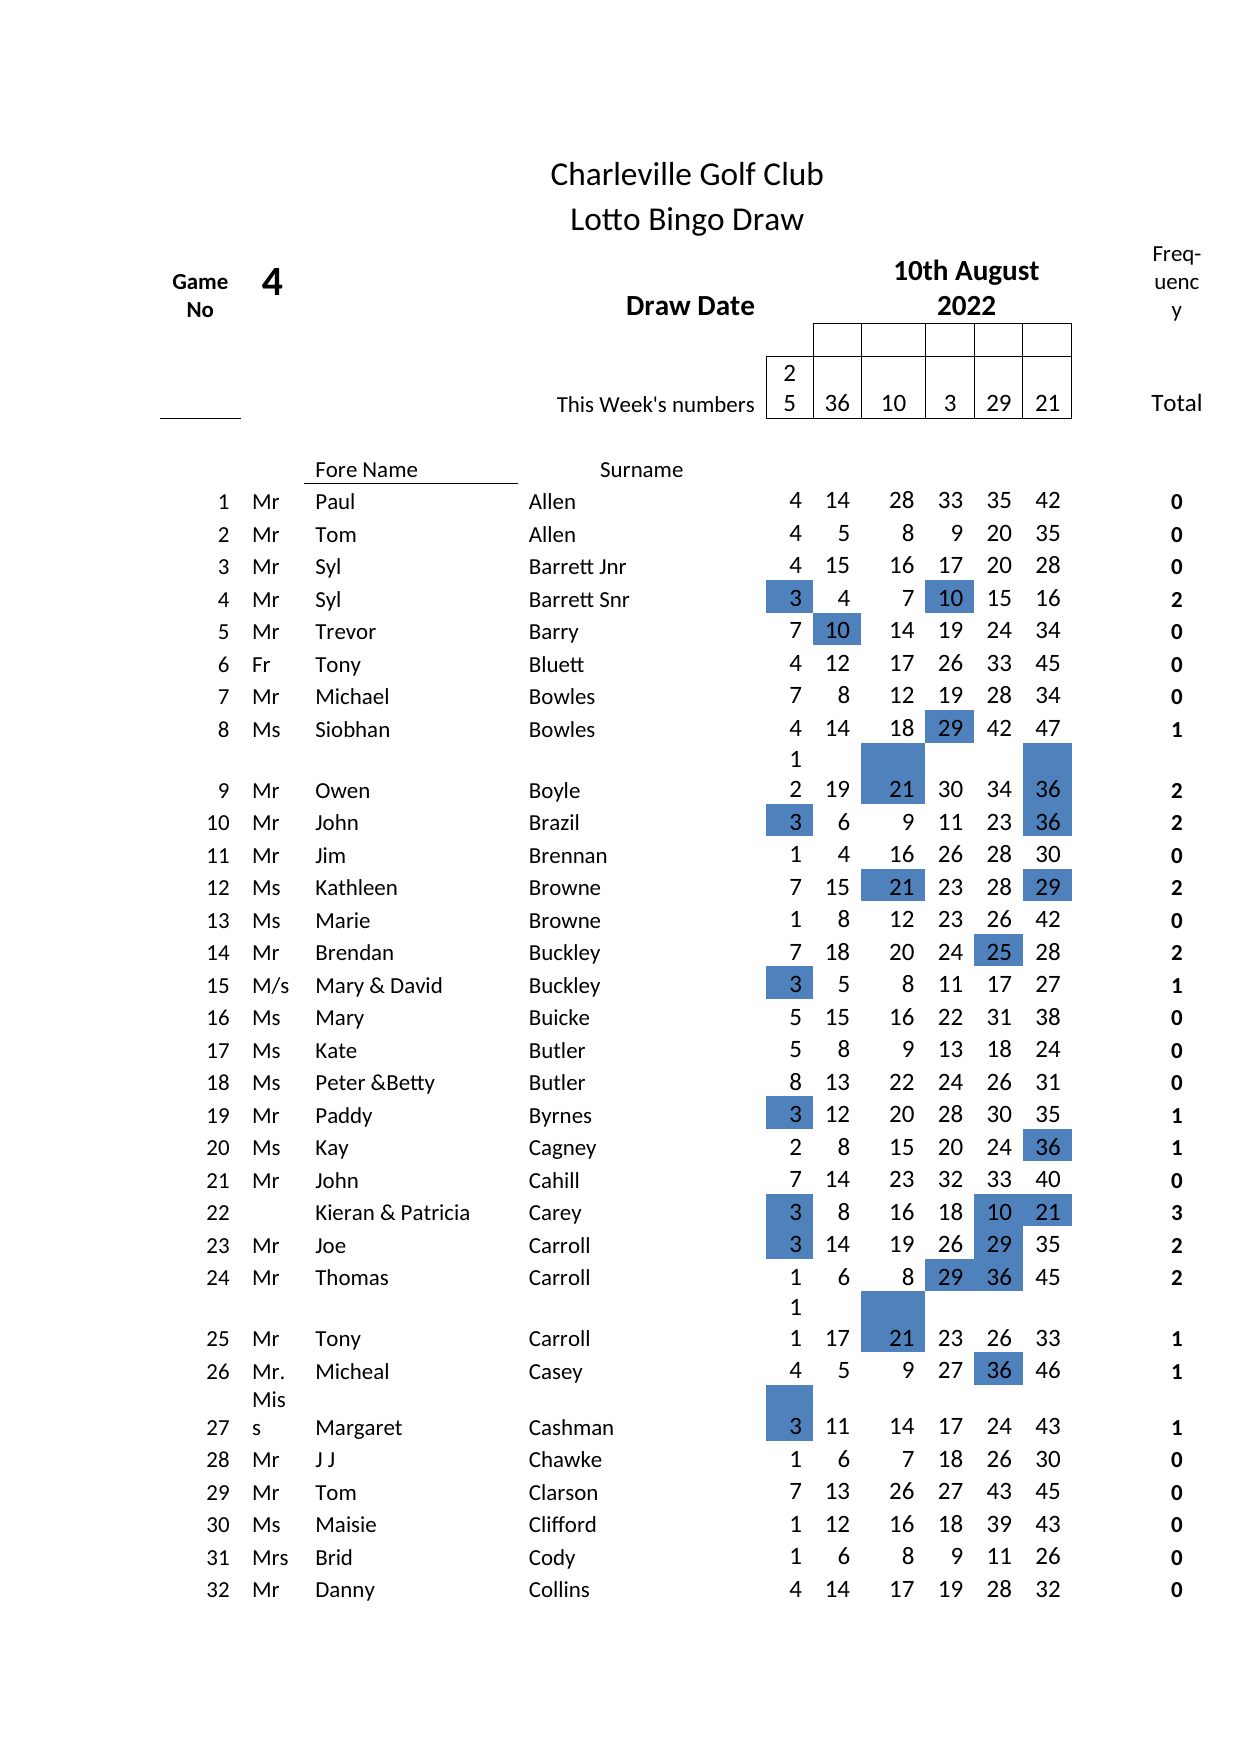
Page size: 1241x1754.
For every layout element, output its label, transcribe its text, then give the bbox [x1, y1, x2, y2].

table_cell Cahill [518, 1161, 766, 1194]
table_cell Surname [518, 450, 766, 483]
table_cell 21 [1023, 357, 1071, 418]
table_cell Mr [241, 1473, 304, 1506]
table_cell 2 [1139, 743, 1215, 804]
table_cell 17 [813, 1291, 861, 1352]
table_cell Barrett Jnr [518, 548, 766, 580]
table_cell [1072, 483, 1138, 515]
table_cell 22 [925, 999, 974, 1031]
table_cell This Week's numbers [518, 356, 766, 418]
table_cell [814, 324, 861, 356]
table_cell [241, 1194, 304, 1226]
table_cell [1072, 515, 1138, 548]
table_cell 28 [974, 678, 1023, 710]
table_cell Jim [304, 836, 517, 869]
table_cell [975, 324, 1022, 356]
table_cell 25 [974, 934, 1023, 966]
table_cell 14 [813, 483, 861, 515]
table_cell 43 [974, 1473, 1023, 1506]
table_cell 4 [766, 548, 813, 580]
table_cell Brazil [518, 804, 766, 836]
table_cell 20 [925, 1129, 974, 1161]
table_cell [1072, 323, 1138, 356]
table_cell 30 [925, 743, 974, 804]
table_cell 7 [766, 934, 813, 966]
table_cell 14 [813, 1161, 861, 1194]
table_cell 4 [241, 239, 304, 323]
table_cell 29 [160, 1473, 241, 1506]
table_cell 11 [925, 966, 974, 999]
table_cell Brendan [304, 934, 517, 966]
table_cell [1072, 239, 1138, 323]
table_cell Fore Name [304, 450, 517, 483]
table_cell 9 [861, 804, 925, 836]
table_cell [1072, 1064, 1138, 1096]
table_cell 18 [861, 710, 925, 743]
table_cell [766, 323, 813, 356]
table_cell 8 [813, 901, 861, 934]
table_cell [766, 450, 813, 483]
table_cell 26 [925, 645, 974, 678]
table_cell 26 [1023, 1538, 1072, 1571]
table_cell [304, 323, 517, 356]
table_cell 4 [813, 580, 861, 613]
table_cell 29 [974, 1226, 1023, 1259]
table_cell 17 [974, 966, 1023, 999]
table_cell Clarson [518, 1473, 766, 1506]
table_cell 8 [861, 1538, 925, 1571]
table_cell Cagney [518, 1129, 766, 1161]
table_cell Collins [518, 1571, 766, 1603]
table_cell 8 [766, 1064, 813, 1096]
table_cell 4 [160, 580, 241, 613]
table_cell 15 [813, 999, 861, 1031]
table_cell 14 [813, 710, 861, 743]
table_cell Freq-uency [1139, 239, 1215, 323]
table_cell 2 [1139, 1226, 1215, 1259]
table_cell 13 [160, 901, 241, 934]
table_cell Kieran & Patricia [304, 1194, 517, 1226]
table_cell 30 [974, 1096, 1023, 1129]
table_cell 26 [974, 1291, 1023, 1352]
table_cell Draw Date [518, 239, 766, 323]
table_cell [1072, 710, 1138, 743]
table_cell 9 [861, 1352, 925, 1385]
table_cell 3 [160, 548, 241, 580]
table_cell [1072, 1291, 1138, 1352]
table_cell 11 [974, 1538, 1023, 1571]
table_cell 4 [766, 1571, 813, 1603]
table_cell Mr [241, 1291, 304, 1352]
table_cell 30 [1023, 1441, 1072, 1473]
table_cell [1072, 1031, 1138, 1064]
table_cell Peter &Betty [304, 1064, 517, 1096]
table_cell [160, 323, 241, 356]
table_cell 27 [925, 1473, 974, 1506]
table_cell [1072, 1161, 1138, 1194]
table_cell Trevor [304, 613, 517, 645]
table_cell 5 [813, 966, 861, 999]
table_cell [241, 323, 304, 356]
table_cell 46 [1023, 1352, 1072, 1385]
table_cell 23 [160, 1226, 241, 1259]
table_cell 16 [861, 548, 925, 580]
table_cell Mr [241, 1226, 304, 1259]
table_cell Mr [241, 483, 304, 515]
table_cell [1072, 966, 1138, 999]
table_cell Buicke [518, 999, 766, 1031]
table_cell Tom [304, 515, 517, 548]
table_cell 4 [766, 483, 813, 515]
table_cell Carroll [518, 1291, 766, 1352]
table_cell 12 [813, 1506, 861, 1538]
table_cell Mr [241, 613, 304, 645]
table_cell [974, 419, 1023, 450]
table_cell 32 [1023, 1571, 1072, 1603]
table_cell 7 [766, 613, 813, 645]
table_cell 0 [1139, 901, 1215, 934]
table_cell Tony [304, 1291, 517, 1352]
table_cell 0 [1139, 1506, 1215, 1538]
table_cell 24 [974, 1129, 1023, 1161]
table_cell 5 [160, 613, 241, 645]
table_cell 0 [1139, 1441, 1215, 1473]
table_cell Syl [304, 580, 517, 613]
table_cell 7 [861, 1441, 925, 1473]
table_cell Lotto Bingo Draw [160, 194, 1215, 239]
table_cell [1072, 1352, 1138, 1385]
table_cell Marie [304, 901, 517, 934]
table_cell 27 [925, 1352, 974, 1385]
table_cell 31 [160, 1538, 241, 1571]
table_cell 0 [1139, 645, 1215, 678]
table_cell 16 [1023, 580, 1072, 613]
table_cell [1072, 1385, 1138, 1441]
table_cell 34 [974, 743, 1023, 804]
table_cell [1072, 1194, 1138, 1226]
table_cell 8 [160, 710, 241, 743]
table_cell 35 [1023, 515, 1072, 548]
table_cell Mr [241, 1161, 304, 1194]
table_cell 10 [974, 1194, 1023, 1226]
table_cell 14 [813, 1571, 861, 1603]
table_cell 0 [1139, 1473, 1215, 1506]
table_cell 1 [766, 836, 813, 869]
table_cell Buckley [518, 934, 766, 966]
table_cell [1072, 613, 1138, 645]
table_cell Brennan [518, 836, 766, 869]
table_cell Mr [241, 580, 304, 613]
table_cell 2 [1139, 1259, 1215, 1291]
table_cell 1 [766, 1259, 813, 1291]
table_cell [1072, 869, 1138, 901]
table_cell 20 [974, 515, 1023, 548]
table_cell 22 [160, 1194, 241, 1226]
table_cell 21 [160, 1161, 241, 1194]
table_cell 18 [813, 934, 861, 966]
table_cell M/s [241, 966, 304, 999]
table_cell 9 [925, 1538, 974, 1571]
table_cell 20 [974, 548, 1023, 580]
table_cell 34 [1023, 678, 1072, 710]
table_cell Ms [241, 710, 304, 743]
table_cell 4 [766, 645, 813, 678]
table_cell 2 [1139, 869, 1215, 901]
table_cell 27 [160, 1385, 241, 1441]
table_cell [1072, 999, 1138, 1031]
table_cell 42 [974, 710, 1023, 743]
table_cell Mr [241, 548, 304, 580]
table_cell 7 [766, 869, 813, 901]
table_cell Mary & David [304, 966, 517, 999]
table_cell 8 [861, 1259, 925, 1291]
table_cell Margaret [304, 1385, 517, 1441]
table_cell 1 [766, 1506, 813, 1538]
table_cell 0 [1139, 836, 1215, 869]
table_cell 23 [974, 804, 1023, 836]
table_cell 33 [925, 483, 974, 515]
table_cell 16 [861, 836, 925, 869]
table_cell 19 [813, 743, 861, 804]
table_cell 18 [160, 1064, 241, 1096]
table_cell 16 [861, 1194, 925, 1226]
table_cell 0 [1139, 999, 1215, 1031]
table_cell Kathleen [304, 869, 517, 901]
table_cell 29 [925, 710, 974, 743]
table_cell Mr [241, 934, 304, 966]
table_cell Barrett Snr [518, 580, 766, 613]
table_cell 19 [925, 613, 974, 645]
table_cell 7 [861, 580, 925, 613]
table_cell [813, 419, 861, 450]
table_cell 8 [861, 966, 925, 999]
table_cell Bowles [518, 710, 766, 743]
table_cell [1139, 450, 1215, 483]
table_cell 40 [1023, 1161, 1072, 1194]
table_cell 28 [974, 869, 1023, 901]
table_cell 23 [925, 901, 974, 934]
table_cell 2 [160, 515, 241, 548]
table_cell 1 [1139, 710, 1215, 743]
table_cell 20 [861, 1096, 925, 1129]
table_cell 35 [1023, 1096, 1072, 1129]
table_cell [1072, 1096, 1138, 1129]
table_cell Mary [304, 999, 517, 1031]
table_cell [862, 324, 925, 356]
table_cell [1139, 418, 1215, 450]
table_cell 7 [766, 678, 813, 710]
table_cell [1072, 548, 1138, 580]
table_cell [160, 419, 241, 450]
table_cell 0 [1139, 613, 1215, 645]
table_cell 29 [975, 357, 1022, 418]
table_cell 35 [1023, 1226, 1072, 1259]
table_cell Casey [518, 1352, 766, 1385]
table_cell 29 [1023, 869, 1072, 901]
table_cell Brid [304, 1538, 517, 1571]
table_cell 2 [766, 1129, 813, 1161]
table_cell 17 [925, 548, 974, 580]
table_cell Syl [304, 548, 517, 580]
table_cell 26 [160, 1352, 241, 1385]
table_cell Clifford [518, 1506, 766, 1538]
table_cell Fr [241, 645, 304, 678]
table_cell 9 [925, 515, 974, 548]
table_cell 8 [813, 1129, 861, 1161]
table_cell Micheal [304, 1352, 517, 1385]
table_cell 8 [813, 1194, 861, 1226]
table_cell 6 [160, 645, 241, 678]
table_cell 28 [861, 483, 925, 515]
table_cell 39 [974, 1506, 1023, 1538]
table_cell [861, 450, 925, 483]
table_cell [1072, 1441, 1138, 1473]
table_cell 18 [925, 1441, 974, 1473]
table_cell [925, 419, 974, 450]
table_cell 5 [813, 515, 861, 548]
table_cell 14 [861, 1385, 925, 1441]
table_cell 24 [160, 1259, 241, 1291]
table_cell 26 [925, 1226, 974, 1259]
table_cell 3 [766, 804, 813, 836]
table_cell 19 [861, 1226, 925, 1259]
table_cell 23 [925, 1291, 974, 1352]
table_cell 16 [861, 999, 925, 1031]
table_cell 8 [861, 515, 925, 548]
table_cell [1023, 419, 1072, 450]
table_cell 11 [925, 804, 974, 836]
table_cell [1072, 356, 1138, 418]
table_cell 28 [974, 836, 1023, 869]
table_cell Cody [518, 1538, 766, 1571]
table_cell 11 [766, 1291, 813, 1352]
table_cell 24 [974, 613, 1023, 645]
table_cell 26 [974, 1064, 1023, 1096]
table_cell [1072, 934, 1138, 966]
table_cell 0 [1139, 548, 1215, 580]
table_cell 33 [974, 1161, 1023, 1194]
table_cell 32 [160, 1571, 241, 1603]
table_cell 30 [1023, 836, 1072, 869]
table_cell Ms [241, 901, 304, 934]
table_cell 20 [160, 1129, 241, 1161]
table_cell 33 [1023, 1291, 1072, 1352]
table_cell 26 [974, 1441, 1023, 1473]
table_cell 29 [925, 1259, 974, 1291]
table_cell 10 [160, 804, 241, 836]
table_cell 6 [813, 1259, 861, 1291]
table_cell 36 [974, 1259, 1023, 1291]
table_cell 3 [766, 1194, 813, 1226]
table_cell [926, 324, 974, 356]
table_cell [304, 418, 517, 450]
table_cell 24 [1023, 1031, 1072, 1064]
table_cell Carey [518, 1194, 766, 1226]
table_cell Mr [241, 804, 304, 836]
table_cell Miss [241, 1385, 304, 1441]
table_cell [241, 450, 304, 483]
table_cell 15 [813, 869, 861, 901]
table_cell 45 [1023, 645, 1072, 678]
table_cell 18 [974, 1031, 1023, 1064]
table_cell 28 [974, 1571, 1023, 1603]
table_cell 21 [1023, 1194, 1072, 1226]
table_cell 3 [766, 1096, 813, 1129]
table_cell Mr. [241, 1352, 304, 1385]
table_cell 26 [925, 836, 974, 869]
table_cell 15 [861, 1129, 925, 1161]
table_cell 23 [925, 869, 974, 901]
table_cell Bluett [518, 645, 766, 678]
table_cell 42 [1023, 483, 1072, 515]
table_cell 2 [1139, 804, 1215, 836]
table_cell 8 [813, 678, 861, 710]
table_cell Ms [241, 1506, 304, 1538]
table_cell 36 [974, 1352, 1023, 1385]
table_cell 6 [813, 804, 861, 836]
table_cell 13 [813, 1473, 861, 1506]
table_cell [925, 450, 974, 483]
table_cell 32 [925, 1161, 974, 1194]
table_cell 13 [813, 1064, 861, 1096]
table_cell Paddy [304, 1096, 517, 1129]
table_cell Boyle [518, 743, 766, 804]
table_cell 0 [1139, 515, 1215, 548]
table_cell 0 [1139, 1571, 1215, 1603]
table_cell 28 [925, 1096, 974, 1129]
table_cell Bowles [518, 678, 766, 710]
table_cell Tom [304, 1473, 517, 1506]
table_cell 1 [766, 901, 813, 934]
table_cell 42 [1023, 901, 1072, 934]
table_cell 16 [160, 999, 241, 1031]
table_cell [160, 356, 241, 418]
table_cell 13 [925, 1031, 974, 1064]
table_cell 1 [766, 1538, 813, 1571]
table_cell Mr [241, 1096, 304, 1129]
table_cell 3 [766, 1385, 813, 1441]
table_cell Kay [304, 1129, 517, 1161]
table_cell 19 [925, 1571, 974, 1603]
table_cell 24 [925, 934, 974, 966]
table_cell 10th August 2022 [861, 239, 1072, 323]
table_cell 17 [861, 1571, 925, 1603]
table_cell Mr [241, 836, 304, 869]
table_cell [1072, 418, 1138, 450]
table_cell 0 [1139, 678, 1215, 710]
table_cell Ms [241, 1129, 304, 1161]
table_cell 5 [766, 999, 813, 1031]
table_cell 1 [160, 483, 241, 515]
table_cell [1072, 901, 1138, 934]
table_cell 45 [1023, 1473, 1072, 1506]
table_cell 12 [813, 645, 861, 678]
table_cell 17 [861, 645, 925, 678]
table_cell [813, 239, 861, 323]
table_cell 1 [766, 1441, 813, 1473]
table_cell Siobhan [304, 710, 517, 743]
table_cell 10 [862, 357, 925, 418]
table_cell 10 [813, 613, 861, 645]
table_cell 38 [1023, 999, 1072, 1031]
table_cell 5 [813, 1352, 861, 1385]
table_cell Cashman [518, 1385, 766, 1441]
table_cell Mr [241, 678, 304, 710]
table_cell John [304, 804, 517, 836]
table_cell 7 [766, 1473, 813, 1506]
table_cell Joe [304, 1226, 517, 1259]
table_cell 10 [925, 580, 974, 613]
table_cell 16 [861, 1506, 925, 1538]
table_cell [1072, 1473, 1138, 1506]
table_cell 3 [926, 357, 974, 418]
table_cell 11 [160, 836, 241, 869]
table_cell 36 [1023, 804, 1072, 836]
table_cell 6 [813, 1441, 861, 1473]
table_cell [1072, 804, 1138, 836]
table_cell 19 [925, 678, 974, 710]
table_cell Ms [241, 1064, 304, 1096]
table_cell 8 [813, 1031, 861, 1064]
table_cell 26 [861, 1473, 925, 1506]
table_cell [1072, 1571, 1138, 1603]
table_cell Butler [518, 1064, 766, 1096]
table_cell 12 [861, 901, 925, 934]
table_cell [1072, 1226, 1138, 1259]
table_cell 12 [766, 743, 813, 804]
table_cell Mr [241, 515, 304, 548]
table_cell 1 [1139, 1352, 1215, 1385]
table_cell Allen [518, 483, 766, 515]
table_cell 4 [813, 836, 861, 869]
table_cell Butler [518, 1031, 766, 1064]
table_cell Buckley [518, 966, 766, 999]
table_cell 21 [861, 743, 925, 804]
table_cell Chawke [518, 1441, 766, 1473]
table_cell [1072, 743, 1138, 804]
table_cell 9 [160, 743, 241, 804]
table_cell Barry [518, 613, 766, 645]
table_cell 43 [1023, 1506, 1072, 1538]
table_cell 26 [974, 901, 1023, 934]
table_cell [1072, 450, 1138, 483]
table_cell 33 [974, 645, 1023, 678]
table_cell [1072, 1129, 1138, 1161]
table_cell Game No [160, 239, 241, 323]
table_cell Mr [241, 1571, 304, 1603]
table_cell [1072, 1259, 1138, 1291]
table_cell Danny [304, 1571, 517, 1603]
table_cell 21 [861, 1291, 925, 1352]
table_cell [1072, 1538, 1138, 1571]
table_cell 20 [861, 934, 925, 966]
table_cell 3 [766, 966, 813, 999]
table_cell [518, 418, 766, 450]
table_cell 24 [925, 1064, 974, 1096]
table_cell 7 [160, 678, 241, 710]
table_cell [813, 450, 861, 483]
table_cell 18 [925, 1506, 974, 1538]
table_cell Mr [241, 743, 304, 804]
table_cell 17 [160, 1031, 241, 1064]
table_cell 7 [766, 1161, 813, 1194]
table_cell 36 [1023, 1129, 1072, 1161]
table_cell Mr [241, 1441, 304, 1473]
table_cell 14 [160, 934, 241, 966]
table_cell [160, 450, 241, 483]
table_cell Thomas [304, 1259, 517, 1291]
table_cell [1139, 323, 1215, 356]
table_cell 27 [1023, 966, 1072, 999]
table_cell 9 [861, 1031, 925, 1064]
table_cell 2 [1139, 934, 1215, 966]
table_cell 25 [160, 1291, 241, 1352]
table_cell 3 [766, 580, 813, 613]
table_cell Tony [304, 645, 517, 678]
table_cell [861, 419, 925, 450]
table_cell [241, 356, 304, 418]
table_cell [1072, 678, 1138, 710]
table_cell 0 [1139, 1031, 1215, 1064]
table_cell 17 [925, 1385, 974, 1441]
table_cell 21 [861, 869, 925, 901]
table_cell [1072, 645, 1138, 678]
table_cell 0 [1139, 1538, 1215, 1571]
table_cell Carroll [518, 1259, 766, 1291]
table_cell 36 [814, 357, 861, 418]
table_cell 30 [160, 1506, 241, 1538]
table_cell Carroll [518, 1226, 766, 1259]
table_cell 12 [861, 678, 925, 710]
table_cell Browne [518, 869, 766, 901]
table_cell 0 [1139, 483, 1215, 515]
table_cell 31 [974, 999, 1023, 1031]
table_cell Ms [241, 1031, 304, 1064]
table_cell Owen [304, 743, 517, 804]
table_cell Browne [518, 901, 766, 934]
table_cell 36 [1023, 743, 1072, 804]
table_cell 14 [813, 1226, 861, 1259]
table_cell 6 [813, 1538, 861, 1571]
table_cell 18 [925, 1194, 974, 1226]
table_cell [1072, 836, 1138, 869]
table_cell 5 [766, 1031, 813, 1064]
table_cell [974, 450, 1023, 483]
table_cell [1023, 324, 1071, 356]
table_cell 3 [1139, 1194, 1215, 1226]
table_cell 34 [1023, 613, 1072, 645]
table_cell 1 [1139, 1291, 1215, 1352]
table_cell Michael [304, 678, 517, 710]
table_cell 1 [1139, 966, 1215, 999]
table_cell Paul [304, 484, 517, 515]
table_cell 0 [1139, 1064, 1215, 1096]
table_cell 43 [1023, 1385, 1072, 1441]
table_cell 28 [1023, 934, 1072, 966]
table_cell J J [304, 1441, 517, 1473]
table_cell 28 [160, 1441, 241, 1473]
table_cell 19 [160, 1096, 241, 1129]
table_cell 14 [861, 613, 925, 645]
table_cell [518, 323, 766, 356]
table_cell 24 [974, 1385, 1023, 1441]
table_cell [766, 419, 813, 450]
table_cell 12 [813, 1096, 861, 1129]
table_cell Byrnes [518, 1096, 766, 1129]
table_cell [304, 239, 517, 323]
table_cell [1072, 580, 1138, 613]
table_cell 15 [974, 580, 1023, 613]
table_cell 47 [1023, 710, 1072, 743]
table_cell [1023, 450, 1072, 483]
table_cell 15 [813, 548, 861, 580]
table_cell 11 [813, 1385, 861, 1441]
table_cell Allen [518, 515, 766, 548]
table_cell 35 [974, 483, 1023, 515]
table_cell 4 [766, 515, 813, 548]
table_cell 25 [767, 357, 813, 418]
table_cell 1 [1139, 1385, 1215, 1441]
table_cell Maisie [304, 1506, 517, 1538]
table_cell 28 [1023, 548, 1072, 580]
table_cell 22 [861, 1064, 925, 1096]
table_cell Ms [241, 869, 304, 901]
table_cell [1072, 1506, 1138, 1538]
table_cell [766, 239, 813, 323]
table_cell Kate [304, 1031, 517, 1064]
table_cell Ms [241, 999, 304, 1031]
table_cell 31 [1023, 1064, 1072, 1096]
table_cell Mrs [241, 1538, 304, 1571]
table_cell John [304, 1161, 517, 1194]
table_cell [304, 356, 517, 418]
table_cell 1 [1139, 1129, 1215, 1161]
table_cell 45 [1023, 1259, 1072, 1291]
table_cell 12 [160, 869, 241, 901]
table_cell 0 [1139, 1161, 1215, 1194]
table_cell Mr [241, 1259, 304, 1291]
table_cell 3 [766, 1226, 813, 1259]
table_cell [241, 418, 304, 450]
table_header Charleville Golf Club [160, 150, 1215, 194]
table_cell 1 [1139, 1096, 1215, 1129]
table_cell 4 [766, 1352, 813, 1385]
table_cell 4 [766, 710, 813, 743]
table_cell Total [1139, 356, 1215, 418]
table_cell 2 [1139, 580, 1215, 613]
table_cell 15 [160, 966, 241, 999]
table_cell 23 [861, 1161, 925, 1194]
